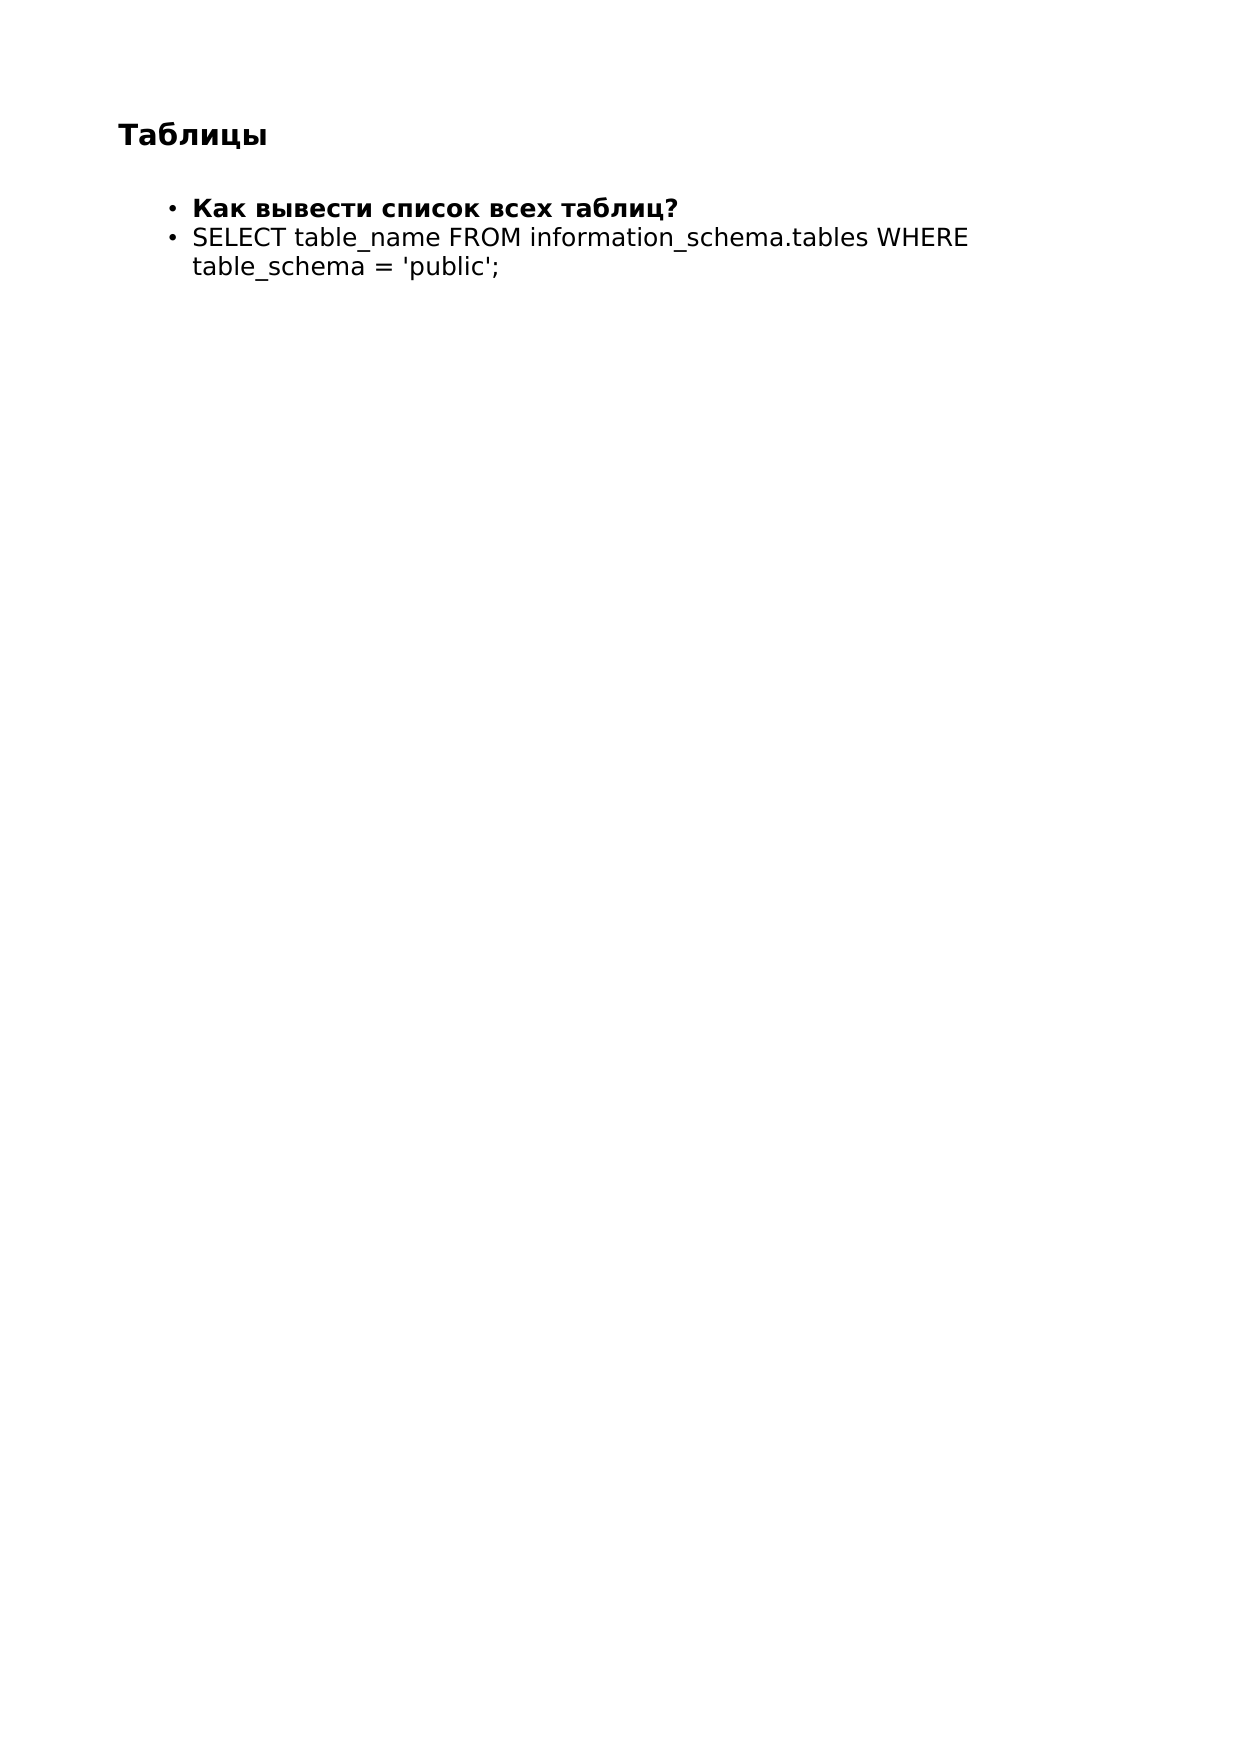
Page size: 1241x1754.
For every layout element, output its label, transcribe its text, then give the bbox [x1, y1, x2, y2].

subtitle Таблицы [118, 118, 1122, 152]
list Как вывести список всех таблиц? [177, 194, 1122, 223]
list SELECT table_name FROM information_schema.tables WHERE table_schema = 'public'; [177, 223, 1122, 282]
